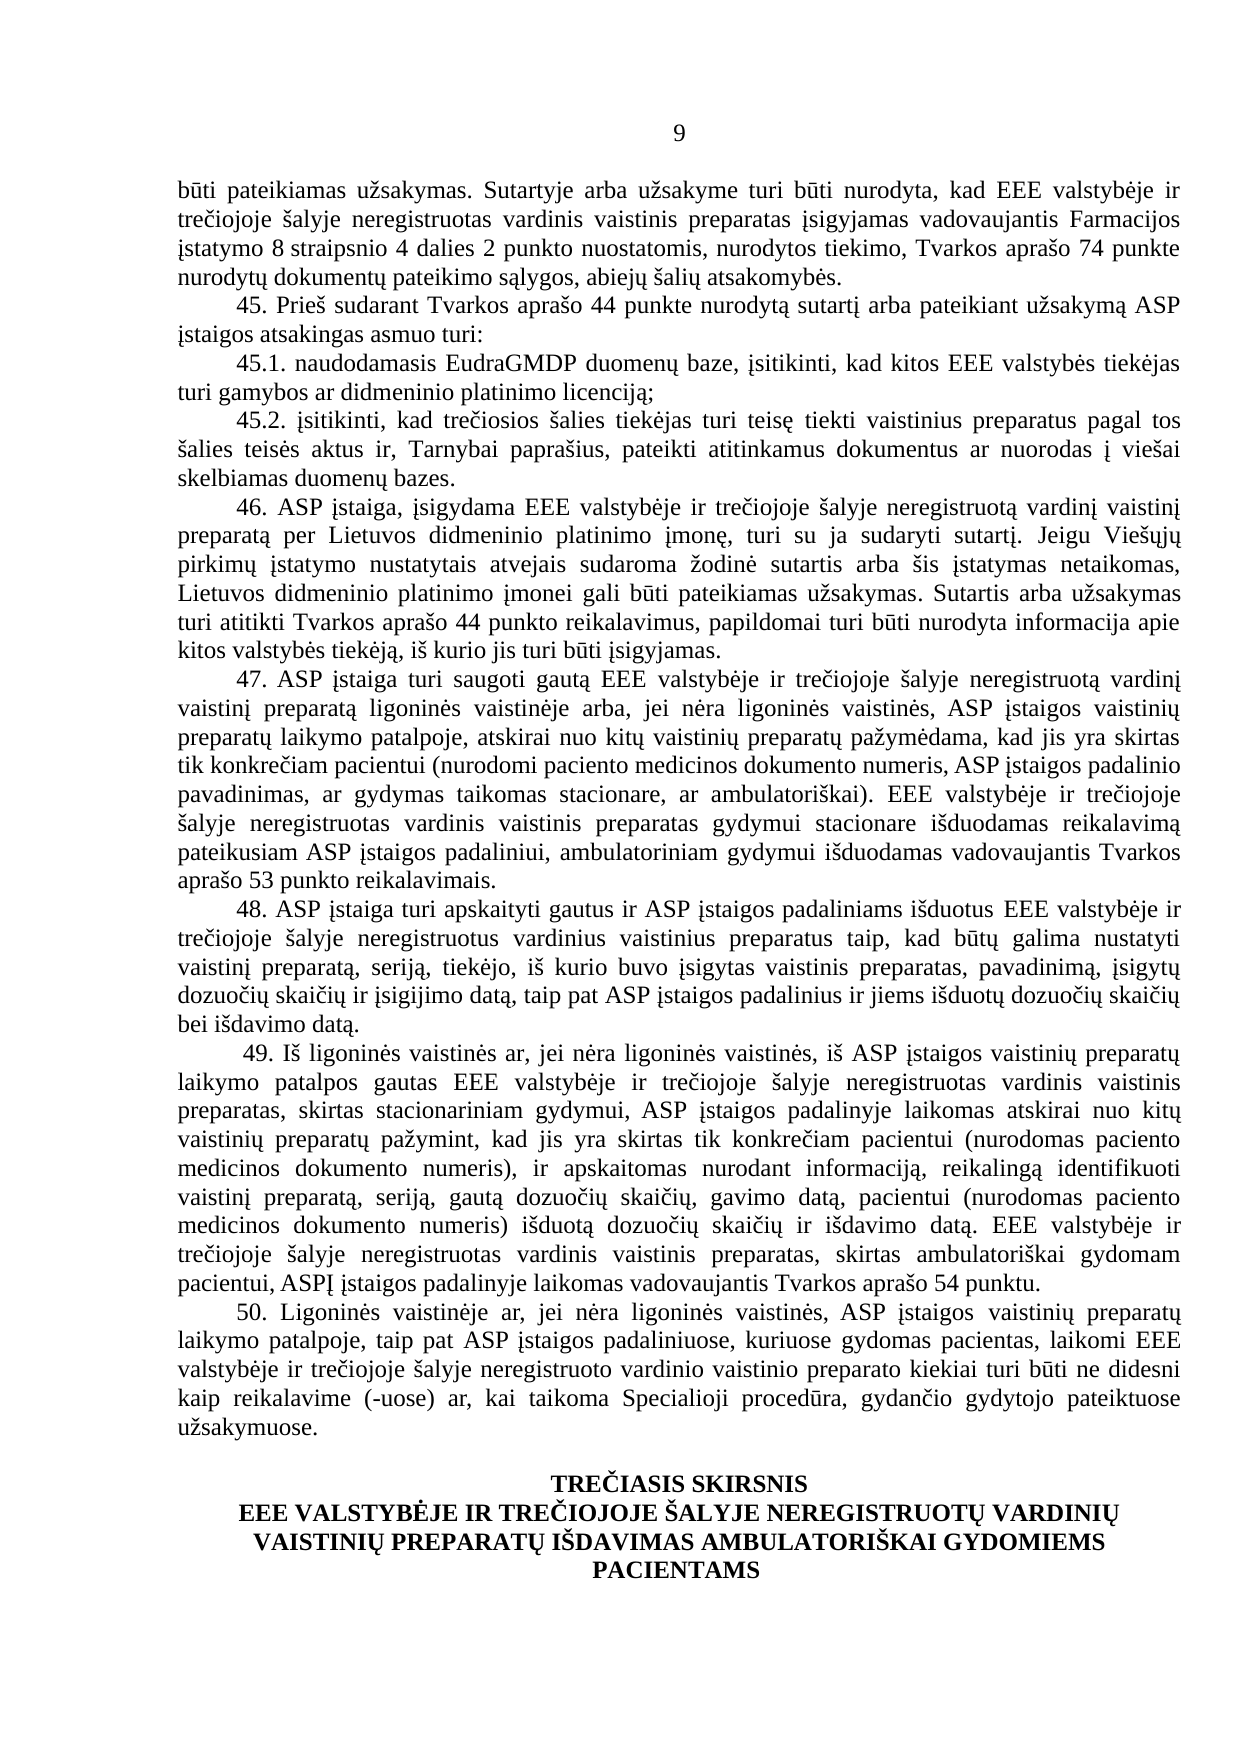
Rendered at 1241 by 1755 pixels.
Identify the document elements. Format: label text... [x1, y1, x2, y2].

text 50. Ligoninės vaistinėje ar, jei nėra ligoninės vaistinės, ASP įstaigos vaistinių preparatų laikymo patalpoje, taip pat ASP įstaigos padaliniuose, kuriuose gydomas pacientas, laikomi EEE valstybėje ir trečiojoje šalyje neregistruoto vardinio vaistinio preparato kiekiai turi būti ne didesni kaip reikalavime (-uose) ar, kai taikoma Specialioji procedūra, gydančio gydytojo pateiktuose užsakymuose. [177, 1297, 1181, 1441]
text 47. ASP įstaiga turi saugoti gautą EEE valstybėje ir trečiojoje šalyje neregistruotą vardinį vaistinį preparatą ligoninės vaistinėje arba, jei nėra ligoninės vaistinės, ASP įstaigos vaistinių preparatų laikymo patalpoje, atskirai nuo kitų vaistinių preparatų pažymėdama, kad jis yra skirtas tik konkrečiam pacientui (nurodomi paciento medicinos dokumento numeris, ASP įstaigos padalinio pavadinimas, ar gydymas taikomas stacionare, ar ambulatoriškai). EEE valstybėje ir trečiojoje šalyje neregistruotas vardinis vaistinis preparatas gydymui stacionare išduodamas reikalavimą pateikusiam ASP įstaigos padaliniui, ambulatoriniam gydymui išduodamas vadovaujantis Tvarkos aprašo 53 punkto reikalavimais. [177, 664, 1181, 894]
text 49. Iš ligoninės vaistinės ar, jei nėra ligoninės vaistinės, iš ASP įstaigos vaistinių preparatų laikymo patalpos gautas EEE valstybėje ir trečiojoje šalyje neregistruotas vardinis vaistinis preparatas, skirtas stacionariniam gydymui, ASP įstaigos padalinyje laikomas atskirai nuo kitų vaistinių preparatų pažymint, kad jis yra skirtas tik konkrečiam pacientui (nurodomas paciento medicinos dokumento numeris), ir apskaitomas nurodant informaciją, reikalingą identifikuoti vaistinį preparatą, seriją, gautą dozuočių skaičių, gavimo datą, pacientui (nurodomas paciento medicinos dokumento numeris) išduotą dozuočių skaičių ir išdavimo datą. EEE valstybėje ir trečiojoje šalyje neregistruotas vardinis vaistinis preparatas, skirtas ambulatoriškai gydomam pacientui, ASPĮ įstaigos padalinyje laikomas vadovaujantis Tvarkos aprašo 54 punktu. [177, 1038, 1181, 1297]
text 46. ASP įstaiga, įsigydama EEE valstybėje ir trečiojoje šalyje neregistruotą vardinį vaistinį preparatą per Lietuvos didmeninio platinimo įmonę, turi su ja sudaryti sutartį. Jeigu Viešųjų pirkimų įstatymo nustatytais atvejais sudaroma žodinė sutartis arba šis įstatymas netaikomas, Lietuvos didmeninio platinimo įmonei gali būti pateikiamas užsakymas. Sutartis arba užsakymas turi atitikti Tvarkos aprašo 44 punkto reikalavimus, papildomai turi būti nurodyta informacija apie kitos valstybės tiekėją, iš kurio jis turi būti įsigyjamas. [177, 492, 1181, 664]
text TREČIASIS SKIRSNIS [177, 1469, 1181, 1498]
text 45.1. naudodamasis EudraGMDP duomenų baze, įsitikinti, kad kitos EEE valstybės tiekėjas turi gamybos ar didmeninio platinimo licenciją; [177, 348, 1181, 406]
text EEE VALSTYBĖJE IR TREČIOJOJE ŠALYJE NEREGISTRUOTŲ VARDINIŲ VAISTINIŲ PREPARATŲ IŠDAVIMAS AMBULATORIŠKAI GYDOMIEMS PACIENTAMS [177, 1498, 1181, 1584]
text 45.2. įsitikinti, kad trečiosios šalies tiekėjas turi teisę tiekti vaistinius preparatus pagal tos šalies teisės aktus ir, Tarnybai paprašius, pateikti atitinkamus dokumentus ar nuorodas į viešai skelbiamas duomenų bazes. [177, 406, 1181, 492]
text būti pateikiamas užsakymas. Sutartyje arba užsakyme turi būti nurodyta, kad EEE valstybėje ir trečiojoje šalyje neregistruotas vardinis vaistinis preparatas įsigyjamas vadovaujantis Farmacijos įstatymo 8 straipsnio 4 dalies 2 punkto nuostatomis, nurodytos tiekimo, Tvarkos aprašo 74 punkte nurodytų dokumentų pateikimo sąlygos, abiejų šalių atsakomybės. [177, 176, 1181, 291]
text 45. Prieš sudarant Tvarkos aprašo 44 punkte nurodytą sutartį arba pateikiant užsakymą ASP įstaigos atsakingas asmuo turi: [177, 291, 1181, 348]
text 48. ASP įstaiga turi apskaityti gautus ir ASP įstaigos padaliniams išduotus EEE valstybėje ir trečiojoje šalyje neregistruotus vardinius vaistinius preparatus taip, kad būtų galima nustatyti vaistinį preparatą, seriją, tiekėjo, iš kurio buvo įsigytas vaistinis preparatas, pavadinimą, įsigytų dozuočių skaičių ir įsigijimo datą, taip pat ASP įstaigos padalinius ir jiems išduotų dozuočių skaičių bei išdavimo datą. [177, 894, 1181, 1038]
